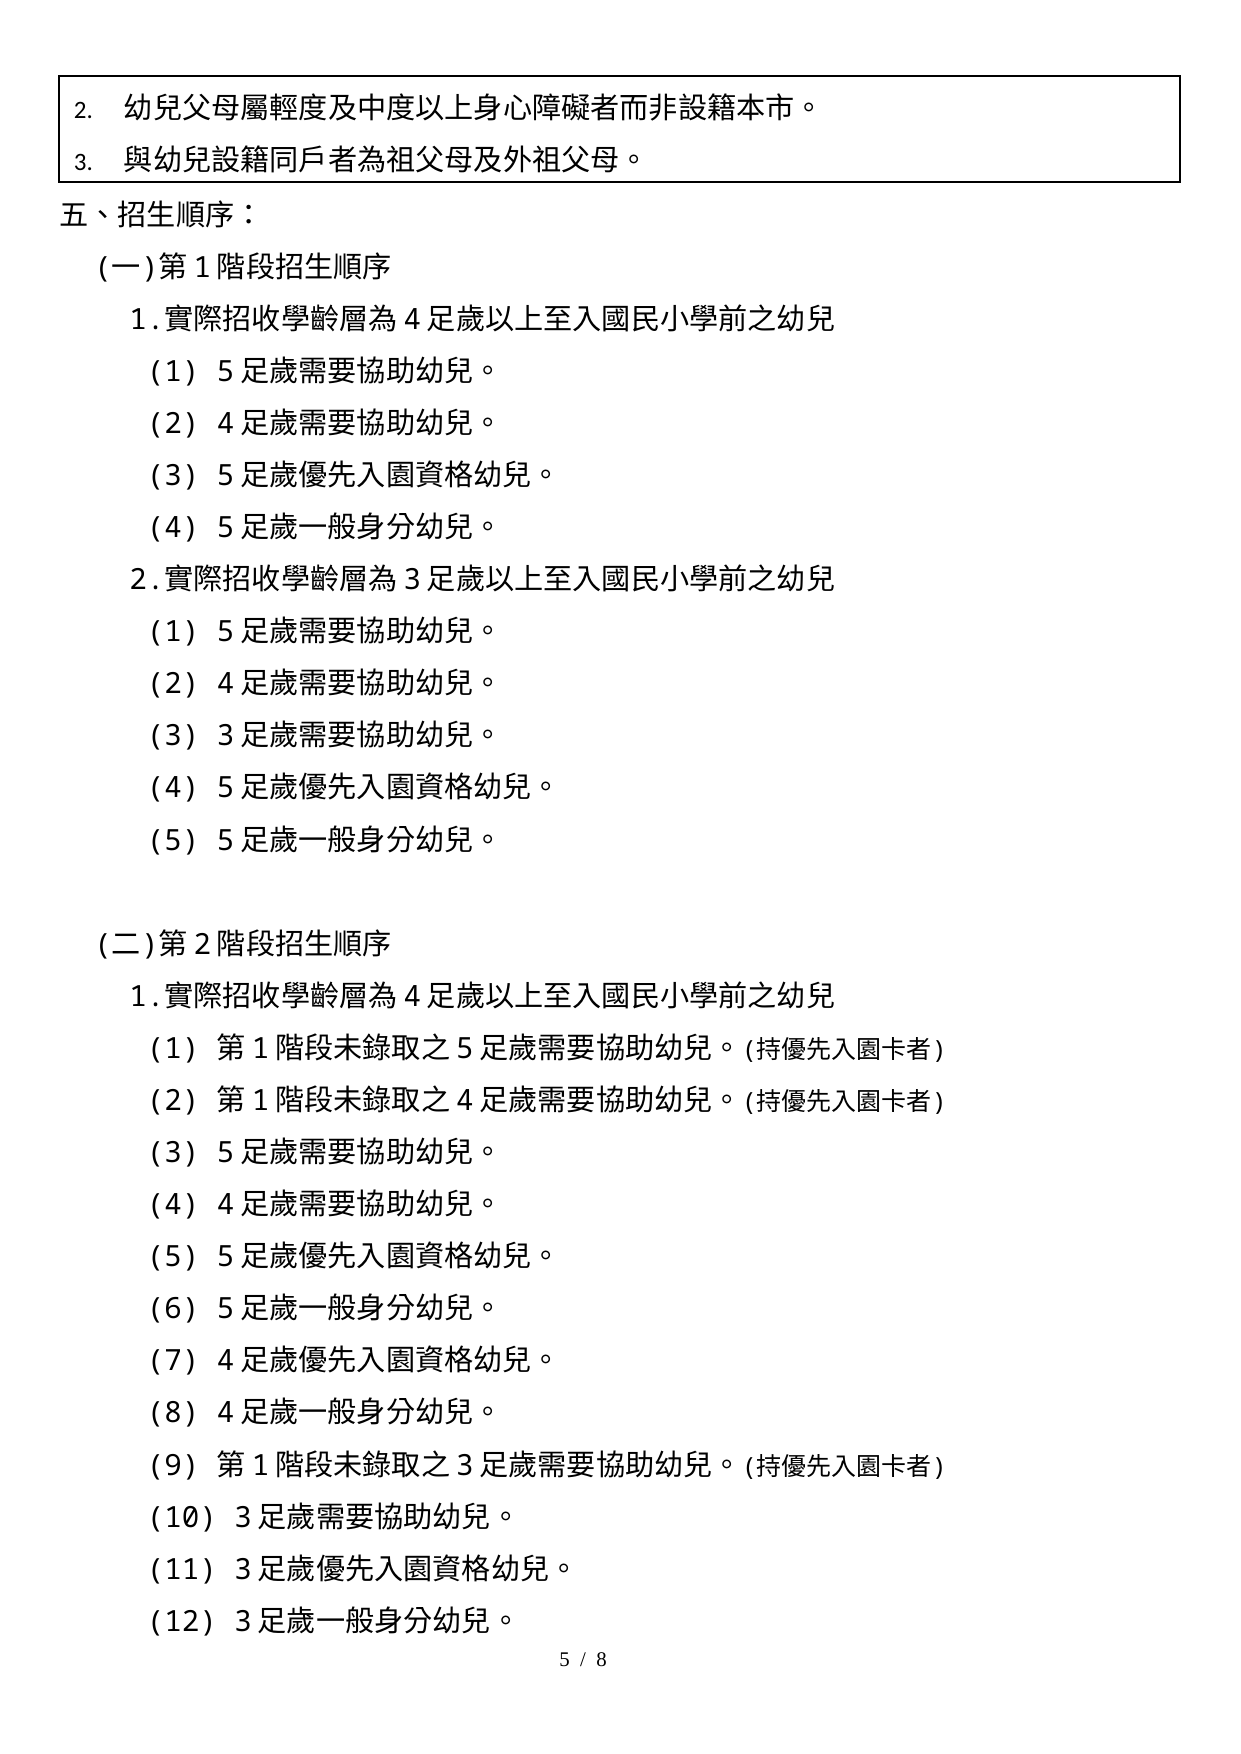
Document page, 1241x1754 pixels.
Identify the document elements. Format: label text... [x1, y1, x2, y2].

text (1) 第1階段未錄取之5足歲需要協助幼兒。(持優先入園卡者) [147, 1017, 1181, 1069]
text (9) 第1階段未錄取之3足歲需要協助幼兒。(持優先入園卡者) [147, 1433, 1181, 1485]
text (2) 4足歲需要協助幼兒。 [147, 392, 1181, 444]
text (4) 5足歲優先入園資格幼兒。 [147, 756, 1181, 808]
text (10) 3足歲需要協助幼兒。 [147, 1485, 1181, 1537]
text 2.實際招收學齡層為3足歲以上至入國民小學前之幼兒 [59, 548, 1181, 600]
text (6) 5足歲一般身分幼兒。 [147, 1277, 1181, 1329]
text (5) 5足歲優先入園資格幼兒。 [147, 1225, 1181, 1277]
text (12) 3足歲一般身分幼兒。 [147, 1589, 1181, 1642]
text (3) 5足歲需要協助幼兒。 [147, 1121, 1181, 1173]
text (1) 5足歲需要協助幼兒。 [147, 339, 1181, 392]
text (3) 3足歲需要協助幼兒。 [147, 704, 1181, 756]
text 1.實際招收學齡層為4足歲以上至入國民小學前之幼兒 [59, 287, 1181, 339]
text (4) 5足歲一般身分幼兒。 [147, 496, 1181, 548]
text (2) 第1階段未錄取之4足歲需要協助幼兒。(持優先入園卡者) [147, 1069, 1181, 1121]
text (一)第1階段招生順序 [59, 235, 1181, 287]
text (11) 3足歲優先入園資格幼兒。 [147, 1537, 1181, 1589]
text 1.實際招收學齡層為4足歲以上至入國民小學前之幼兒 [59, 964, 1181, 1017]
text (8) 4足歲一般身分幼兒。 [147, 1381, 1181, 1433]
text (2) 4足歲需要協助幼兒。 [147, 652, 1181, 704]
text (7) 4足歲優先入園資格幼兒。 [147, 1329, 1181, 1381]
text 五、招生順序： [59, 183, 1181, 235]
text (二)第2階段招生順序 [59, 912, 1181, 964]
text (1) 5足歲需要協助幼兒。 [147, 600, 1181, 652]
text (5) 5足歲一般身分幼兒。 [147, 808, 1181, 860]
text (4) 4足歲需要協助幼兒。 [147, 1173, 1181, 1225]
table_cell 備註：符合以下資格者，請前往現場報名： 112年1月31日前非設籍本市幼兒。 幼兒父母屬輕度及中度以上身心障礙者而非設籍本市。 與幼兒設籍同戶者為祖父母及外祖父母。 [60, 77, 1179, 181]
text (3) 5足歲優先入園資格幼兒。 [147, 444, 1181, 496]
